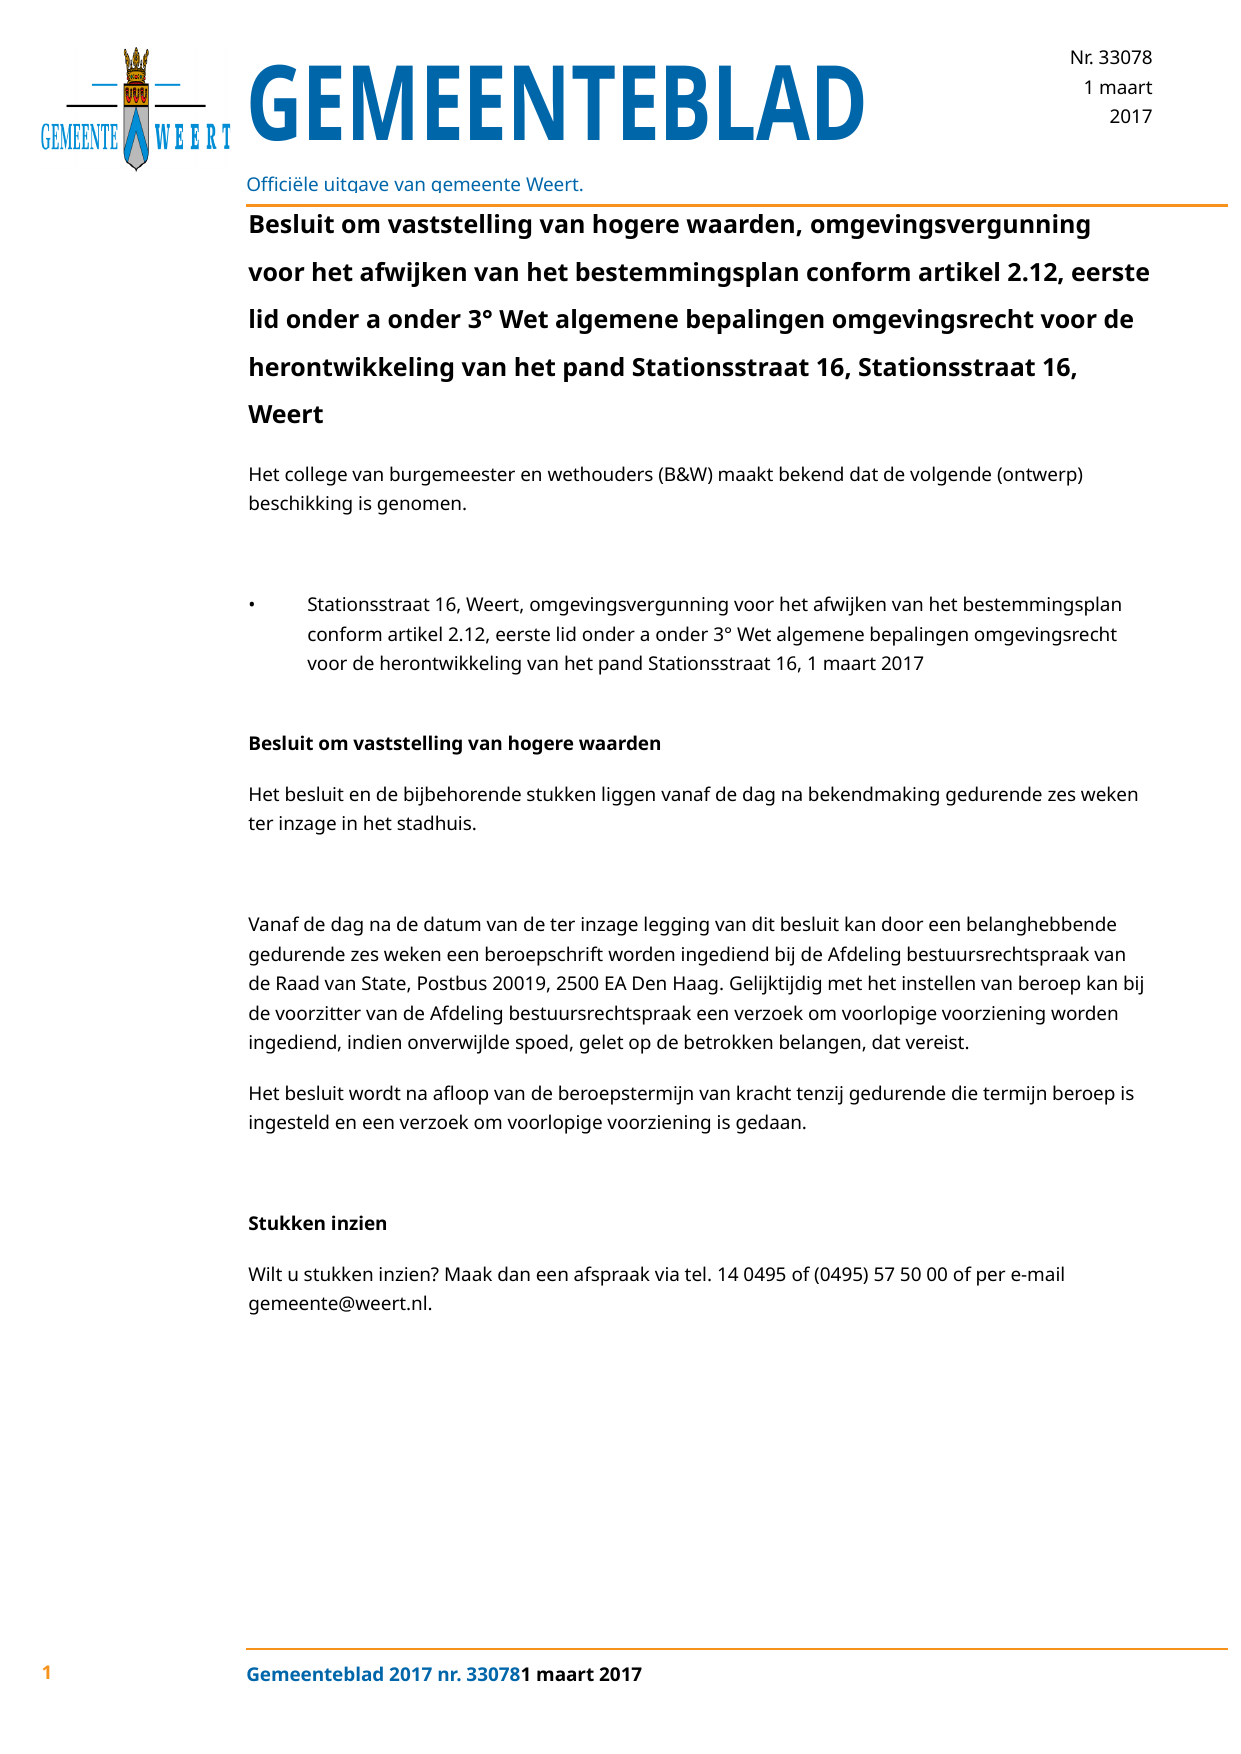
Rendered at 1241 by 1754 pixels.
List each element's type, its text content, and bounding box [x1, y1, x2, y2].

list Stationsstraat 16, Weert, omgevingsvergunning voor het afwijken van het bestemmingsplan conform artikel 2.12, eerste lid onder a onder 3° Wet algemene bepalingen omgevingsrecht voor de herontwikkeling van het pand Stationsstraat 16, 1 maart 2017 [248, 591, 1152, 676]
text Wilt u stukken inzien? Maak dan een afspraak via tel. 14 0495 of (0495) 57 50 00 of per e-mail gemeente@weert.nl. [248, 1261, 1152, 1316]
text Besluit om vaststelling van hogere waarden [248, 730, 1152, 756]
text Besluit om vaststelling van hogere waarden, omgevingsvergunning voor het afwijken van het bestemmingsplan conform artikel 2.12, eerste lid onder a onder 3° Wet algemene bepalingen omgevingsrecht voor de herontwikkeling van het pand Stationsstraat 16, Stationsstraat 16, Weert [248, 207, 1152, 431]
text Het college van burgemeester en wethouders (B&W) maakt bekend dat de volgende (ontwerp) beschikking is genomen. [248, 461, 1152, 516]
text Vanaf de dag na de datum van de ter inzage legging van dit besluit kan door een belanghebbende gedurende zes weken een beroepschrift worden ingediend bij de Afdeling bestuursrechtspraak van de Raad van State, Postbus 20019, 2500 EA Den Haag. Gelijktijdig met het instellen van beroep kan bij de voorzitter van de Afdeling bestuursrechtspraak een verzoek om voorlopige voorziening worden ingediend, indien onverwijlde spoed, gelet op de betrokken belangen, dat vereist. [248, 911, 1152, 1055]
text Het besluit en de bijbehorende stukken liggen vanaf de dag na bekendmaking gedurende zes weken ter inzage in het stadhuis. [248, 781, 1152, 836]
text Het besluit wordt na afloop van de beroepstermijn van kracht tenzij gedurende die termijn beroep is ingesteld en een verzoek om voorlopige voorziening is gedaan. [248, 1080, 1152, 1135]
text Stukken inzien [248, 1210, 1152, 1236]
picture [41, 47, 231, 172]
